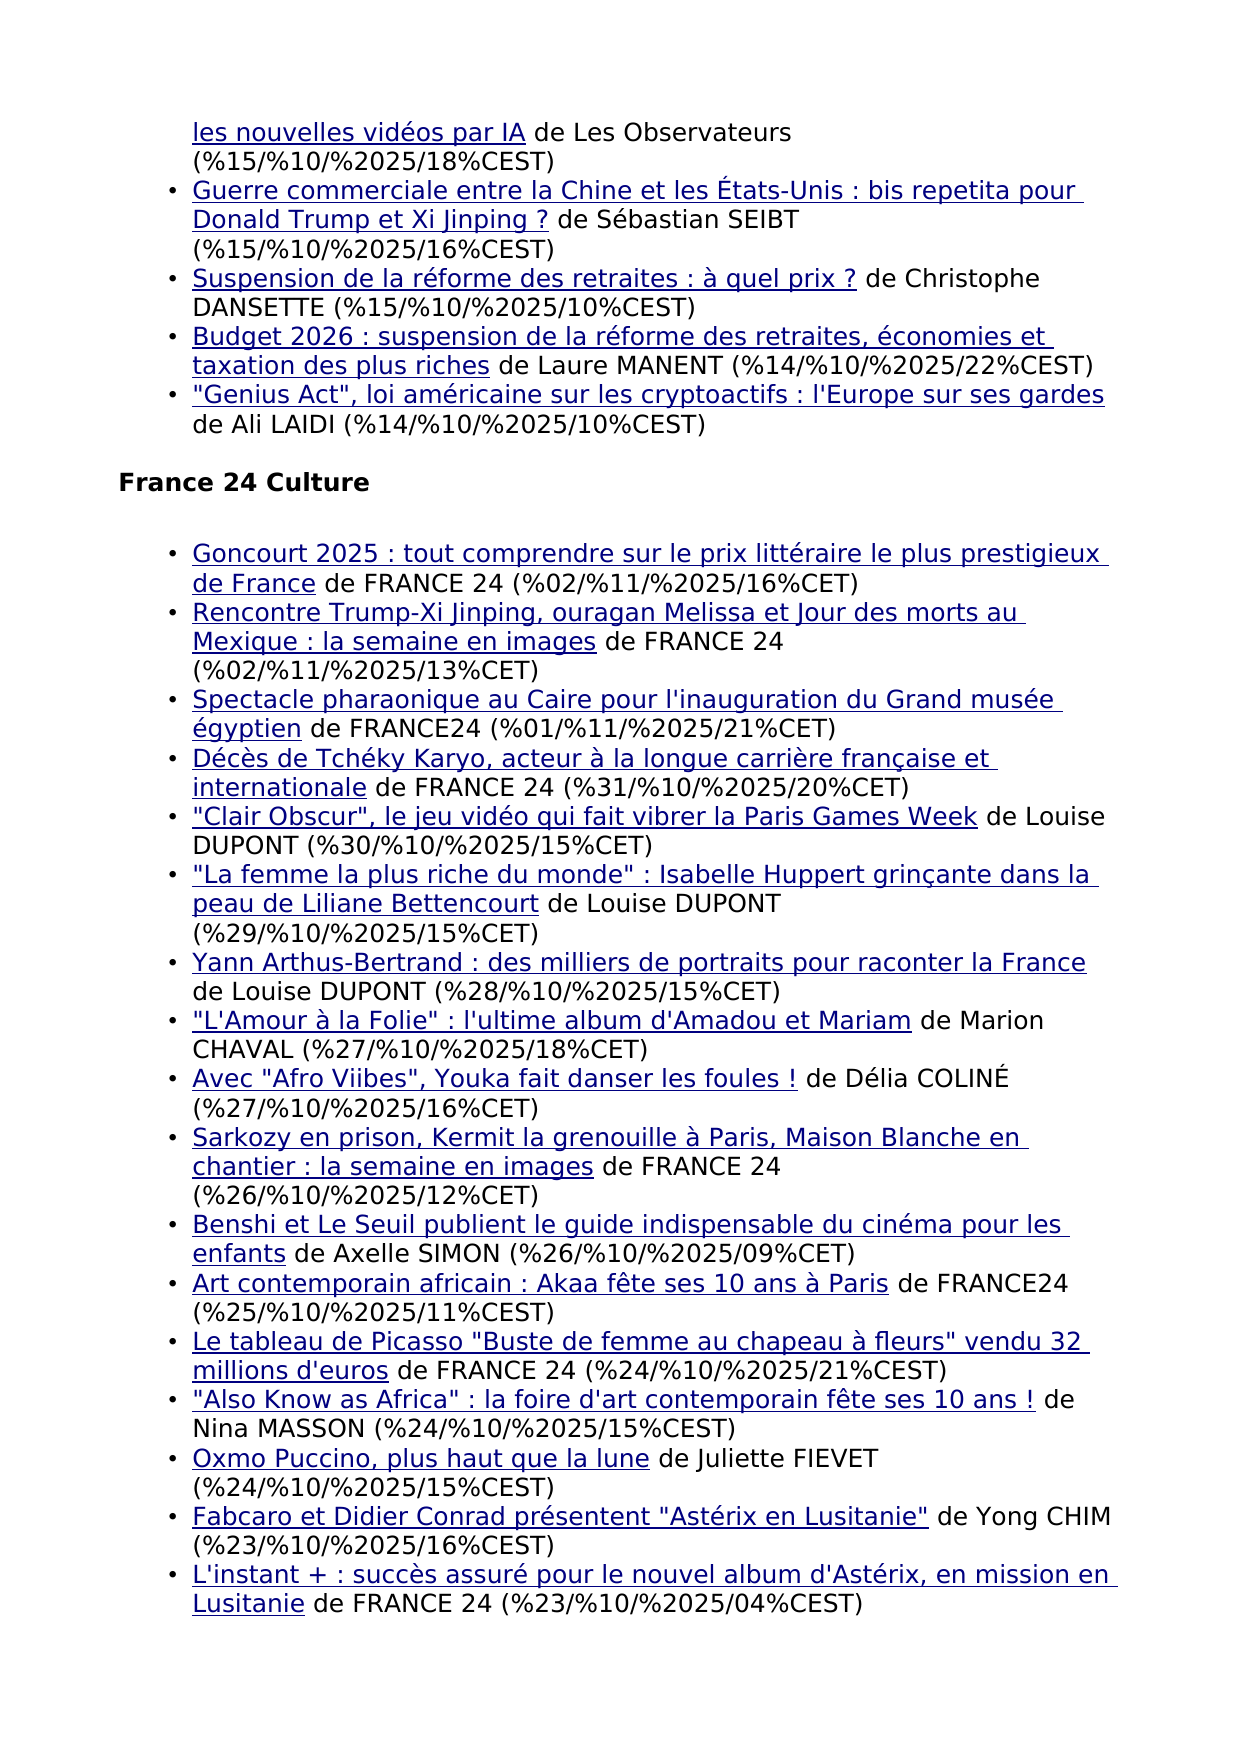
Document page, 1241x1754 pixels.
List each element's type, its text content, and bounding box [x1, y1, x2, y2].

list Benshi et Le Seuil publient le guide indispensable du cinéma pour les enfants de Axelle SIMON (%26/%10/%2025/09%CET) [177, 1210, 1122, 1269]
list Le tableau de Picasso "Buste de femme au chapeau à fleurs" vendu 32 millions d'euros de FRANCE 24 (%24/%10/%2025/21%CEST) [177, 1327, 1122, 1385]
list Décès de Tchéky Karyo, acteur à la longue carrière française et internationale de FRANCE 24 (%31/%10/%2025/20%CET) [177, 744, 1122, 802]
list Rencontre Trump-Xi Jinping, ouragan Melissa et Jour des morts au Mexique : la semaine en images de FRANCE 24 (%02/%11/%2025/13%CET) [177, 598, 1122, 685]
list "Clair Obscur", le jeu vidéo qui fait vibrer la Paris Games Week de Louise DUPONT (%30/%10/%2025/15%CET) [177, 802, 1122, 860]
list "La femme la plus riche du monde" : Isabelle Huppert grinçante dans la peau de Liliane Bettencourt de Louise DUPONT (%29/%10/%2025/15%CET) [177, 860, 1122, 948]
list Yann Arthus-Bertrand : des milliers de portraits pour raconter la France de Louise DUPONT (%28/%10/%2025/15%CET) [177, 948, 1122, 1006]
list "L'Amour à la Folie" : l'ultime album d'Amadou et Mariam de Marion CHAVAL (%27/%10/%2025/18%CET) [177, 1006, 1122, 1064]
list "Also Know as Africa" : la foire d'art contemporain fête ses 10 ans ! de Nina MASSON (%24/%10/%2025/15%CEST) [177, 1385, 1122, 1444]
list Art contemporain africain : Akaa fête ses 10 ans à Paris de FRANCE24 (%25/%10/%2025/11%CEST) [177, 1269, 1122, 1327]
list Guerre commerciale entre la Chine et les États-Unis : bis repetita pour Donald Trump et Xi Jinping ? de Sébastian SEIBT (%15/%10/%2025/16%CEST) [177, 176, 1122, 264]
list Oxmo Puccino, plus haut que la lune de Juliette FIEVET (%24/%10/%2025/15%CEST) [177, 1444, 1122, 1502]
list Fabcaro et Didier Conrad présentent "Astérix en Lusitanie" de Yong CHIM (%23/%10/%2025/16%CEST) [177, 1502, 1122, 1560]
list Budget 2026 : suspension de la réforme des retraites, économies et taxation des plus riches de Laure MANENT (%14/%10/%2025/22%CEST) [177, 322, 1122, 381]
text France 24 Culture [118, 468, 1122, 498]
list Sarkozy en prison, Kermit la grenouille à Paris, Maison Blanche en chantier : la semaine en images de FRANCE 24 (%26/%10/%2025/12%CET) [177, 1123, 1122, 1210]
list Goncourt 2025 : tout comprendre sur le prix littéraire le plus prestigieux de France de FRANCE 24 (%02/%11/%2025/16%CET) [177, 539, 1122, 598]
list "Genius Act", loi américaine sur les cryptoactifs : l'Europe sur ses gardes de Ali LAIDI (%14/%10/%2025/10%CEST) [177, 381, 1122, 439]
list Spectacle pharaonique au Caire pour l'inauguration du Grand musée égyptien de FRANCE24 (%01/%11/%2025/21%CET) [177, 685, 1122, 744]
list les nouvelles vidéos par IA de Les Observateurs (%15/%10/%2025/18%CEST) [177, 118, 1122, 176]
list Avec "Afro Viibes", Youka fait danser les foules ! de Délia COLINÉ (%27/%10/%2025/16%CET) [177, 1064, 1122, 1123]
list L'instant + : succès assuré pour le nouvel album d'Astérix, en mission en Lusitanie de FRANCE 24 (%23/%10/%2025/04%CEST) [177, 1560, 1122, 1619]
list Suspension de la réforme des retraites : à quel prix ? de Christophe DANSETTE (%15/%10/%2025/10%CEST) [177, 264, 1122, 322]
